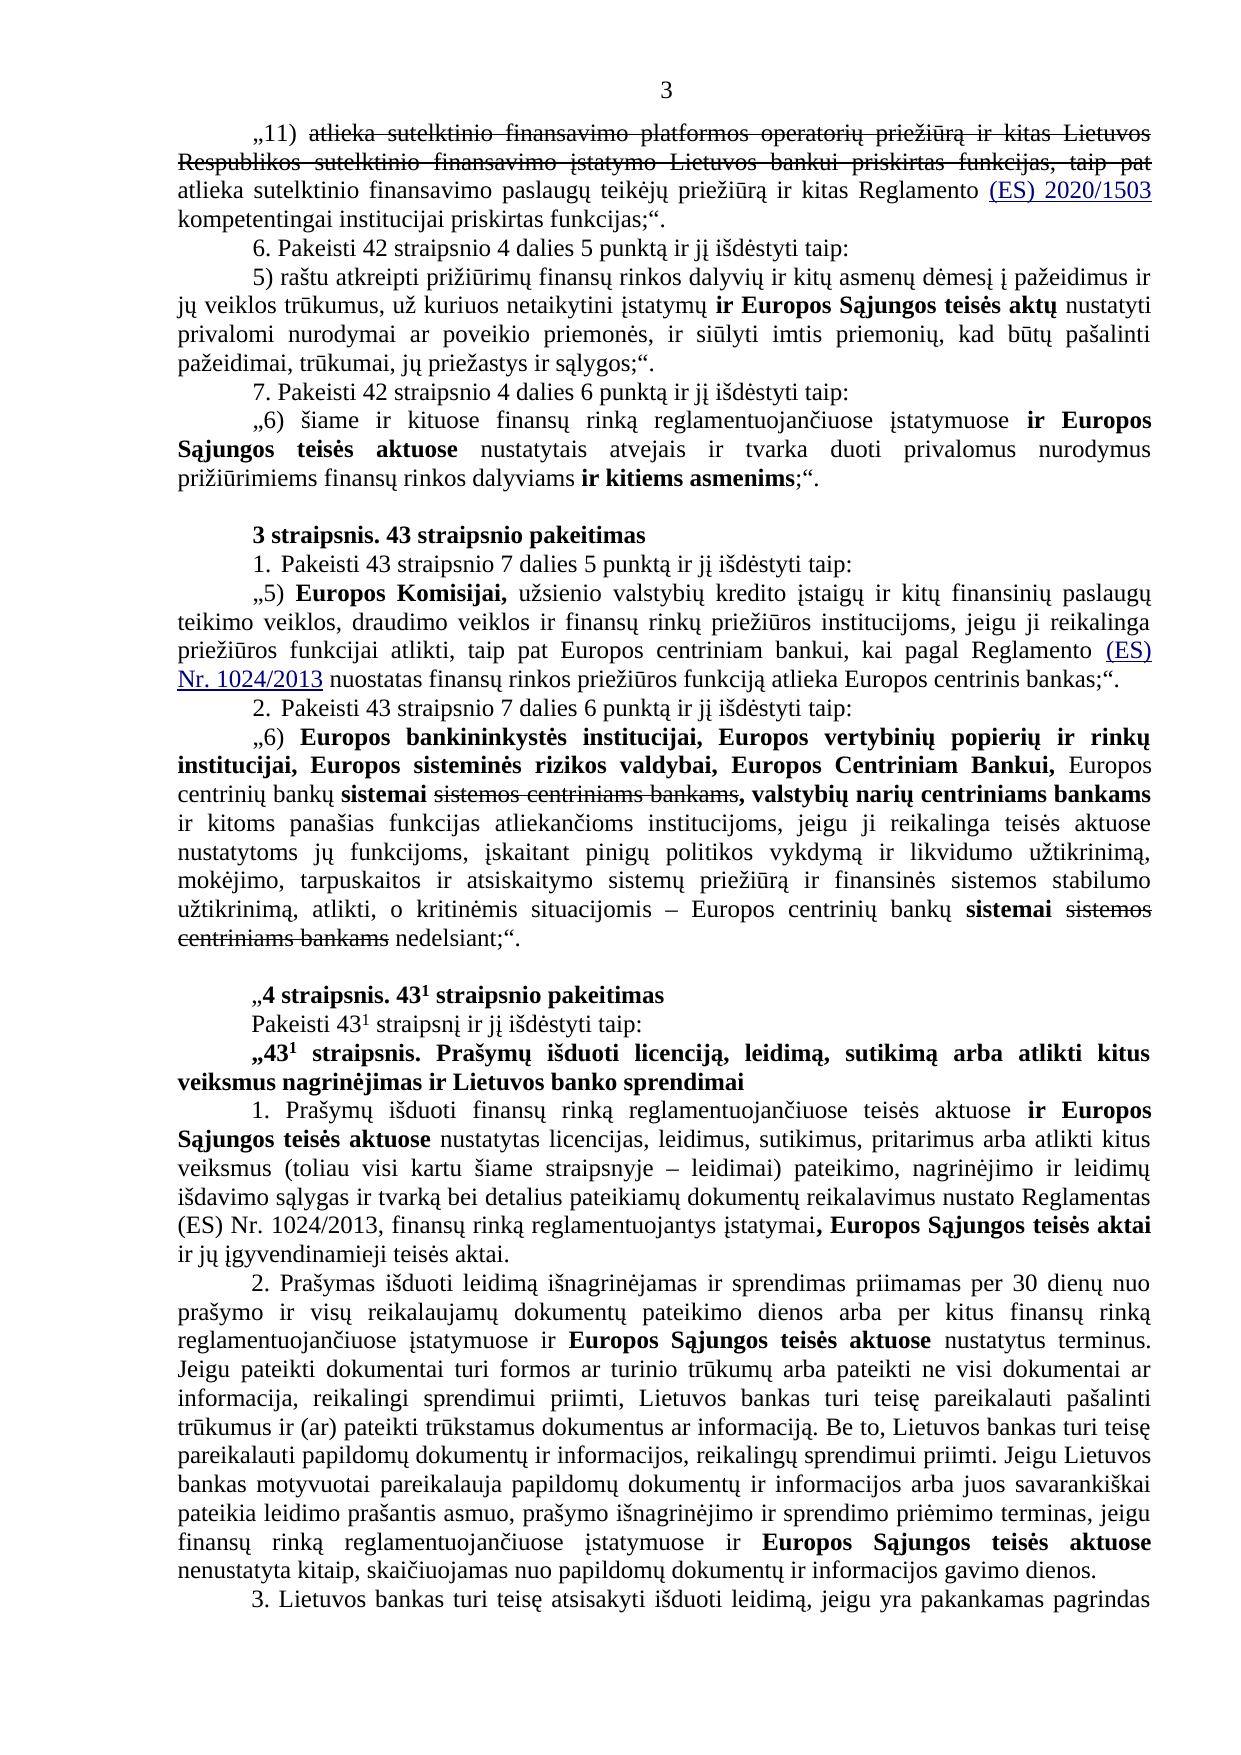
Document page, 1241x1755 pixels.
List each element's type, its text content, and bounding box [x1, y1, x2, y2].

text „4 straipsnis. 431 straipsnio pakeitimas [177, 981, 1152, 1009]
text Pakeisti 431 straipsnį ir jį išdėstyti taip: [177, 1009, 1152, 1038]
text 2. Prašymas išduoti leidimą išnagrinėjamas ir sprendimas priimamas per 30 dienų nuo prašymo ir visų reikalaujamų dokumentų pateikimo dienos arba per kitus finansų rinką reglamentuojančiuose įstatymuose ir Europos Sąjungos teisės aktuose nustatytus terminus. Jeigu pateikti dokumentai turi formos ar turinio trūkumų arba pateikti ne visi dokumentai ar informacija, reikalingi sprendimui priimti, Lietuvos bankas turi teisę pareikalauti pašalinti trūkumus ir (ar) pateikti trūkstamus dokumentus ar informaciją. Be to, Lietuvos bankas turi teisę pareikalauti papildomų dokumentų ir informacijos, reikalingų sprendimui priimti. Jeigu Lietuvos bankas motyvuotai pareikalauja papildomų dokumentų ir informacijos arba juos savarankiškai pateikia leidimo prašantis asmuo, prašymo išnagrinėjimo ir sprendimo priėmimo terminas, jeigu finansų rinką reglamentuojančiuose įstatymuose ir Europos Sąjungos teisės aktuose nenustatyta kitaip, skaičiuojamas nuo papildomų dokumentų ir informacijos gavimo dienos. [177, 1268, 1152, 1584]
text 2. Pakeisti 43 straipsnio 7 dalies 6 punktą ir jį išdėstyti taip: [177, 693, 1152, 722]
text 1. Prašymų išduoti finansų rinką reglamentuojančiuose teisės aktuose ir Europos Sąjungos teisės aktuose nustatytas licencijas, leidimus, sutikimus, pritarimus arba atlikti kitus veiksmus (toliau visi kartu šiame straipsnyje – leidimai) pateikimo, nagrinėjimo ir leidimų išdavimo sąlygas ir tvarką bei detalius pateikiamų dokumentų reikalavimus nustato Reglamentas (ES) Nr. 1024/2013, finansų rinką reglamentuojantys įstatymai, Europos Sąjungos teisės aktai ir jų įgyvendinamieji teisės aktai. [177, 1096, 1152, 1268]
text „6) šiame ir kituose finansų rinką reglamentuojančiuose įstatymuose ir Europos Sąjungos teisės aktuose nustatytais atvejais ir tvarka duoti privalomus nurodymus prižiūrimiems finansų rinkos dalyviams ir kitiems asmenims;“. [177, 406, 1152, 492]
text „11) atlieka sutelktinio finansavimo platformos operatorių priežiūrą ir kitas Lietuvos Respublikos sutelktinio finansavimo įstatymo Lietuvos bankui priskirtas funkcijas, taip pat atlieka sutelktinio finansavimo paslaugų teikėjų priežiūrą ir kitas Reglamento (ES) 2020/1503 kompetentingai institucijai priskirtas funkcijas;“. [177, 163, 1152, 233]
text 3 straipsnis. 43 straipsnio pakeitimas [177, 521, 1152, 549]
text „431 straipsnis. Prašymų išduoti licenciją, leidimą, sutikimą arba atlikti kitus veiksmus nagrinėjimas ir Lietuvos banko sprendimai [177, 1038, 1152, 1096]
text 1. Pakeisti 43 straipsnio 7 dalies 5 punktą ir jį išdėstyti taip: [177, 549, 1152, 578]
text 6. Pakeisti 42 straipsnio 4 dalies 5 punktą ir jį išdėstyti taip: [177, 233, 1152, 262]
text 5) raštu atkreipti prižiūrimų finansų rinkos dalyvių ir kitų asmenų dėmesį į pažeidimus ir jų veiklos trūkumus, už kuriuos netaikytini įstatymų ir Europos Sąjungos teisės aktų nustatyti privalomi nurodymai ar poveikio priemonės, ir siūlyti imtis priemonių, kad būtų pašalinti pažeidimai, trūkumai, jų priežastys ir sąlygos;“. [177, 262, 1152, 377]
text 3. Lietuvos bankas turi teisę atsisakyti išduoti leidimą, jeigu yra pakankamas pagrindas [177, 1584, 1152, 1613]
text „11) atlieka sutelktinio finansavimo platformos operatorių priežiūrą ir kitas Lietuvos Respublikos sutelktinio finansavimo įstatymo Lietuvos bankui priskirtas funkcijas, taip pat atlieka sutelktinio finansavimo paslaugų teikėjų priežiūrą ir kitas Reglamento (ES) 2020/1503 kompetentingai institucijai priskirtas funkcijas;“. [177, 118, 1152, 162]
text 7. Pakeisti 42 straipsnio 4 dalies 6 punktą ir jį išdėstyti taip: [177, 377, 1152, 406]
text „6) Europos bankininkystės institucijai, Europos vertybinių popierių ir rinkų institucijai, Europos sisteminės rizikos valdybai, Europos Centriniam Bankui, Europos centrinių bankų sistemai sistemos centriniams bankams, valstybių narių centriniams bankams ir kitoms panašias funkcijas atliekančioms institucijoms, jeigu ji reikalinga teisės aktuose nustatytoms jų funkcijoms, įskaitant pinigų politikos vykdymą ir likvidumo užtikrinimą, mokėjimo, tarpuskaitos ir atsiskaitymo sistemų priežiūrą ir finansinės sistemos stabilumo užtikrinimą, atlikti, o kritinėmis situacijomis – Europos centrinių bankų sistemai sistemos centriniams bankams nedelsiant;“. [177, 722, 1152, 952]
text „5) Europos Komisijai, užsienio valstybių kredito įstaigų ir kitų finansinių paslaugų teikimo veiklos, draudimo veiklos ir finansų rinkų priežiūros institucijoms, jeigu ji reikalinga priežiūros funkcijai atlikti, taip pat Europos centriniam bankui, kai pagal Reglamento (ES) Nr. 1024/2013 nuostatas finansų rinkos priežiūros funkciją atlieka Europos centrinis bankas;“. [177, 578, 1152, 693]
